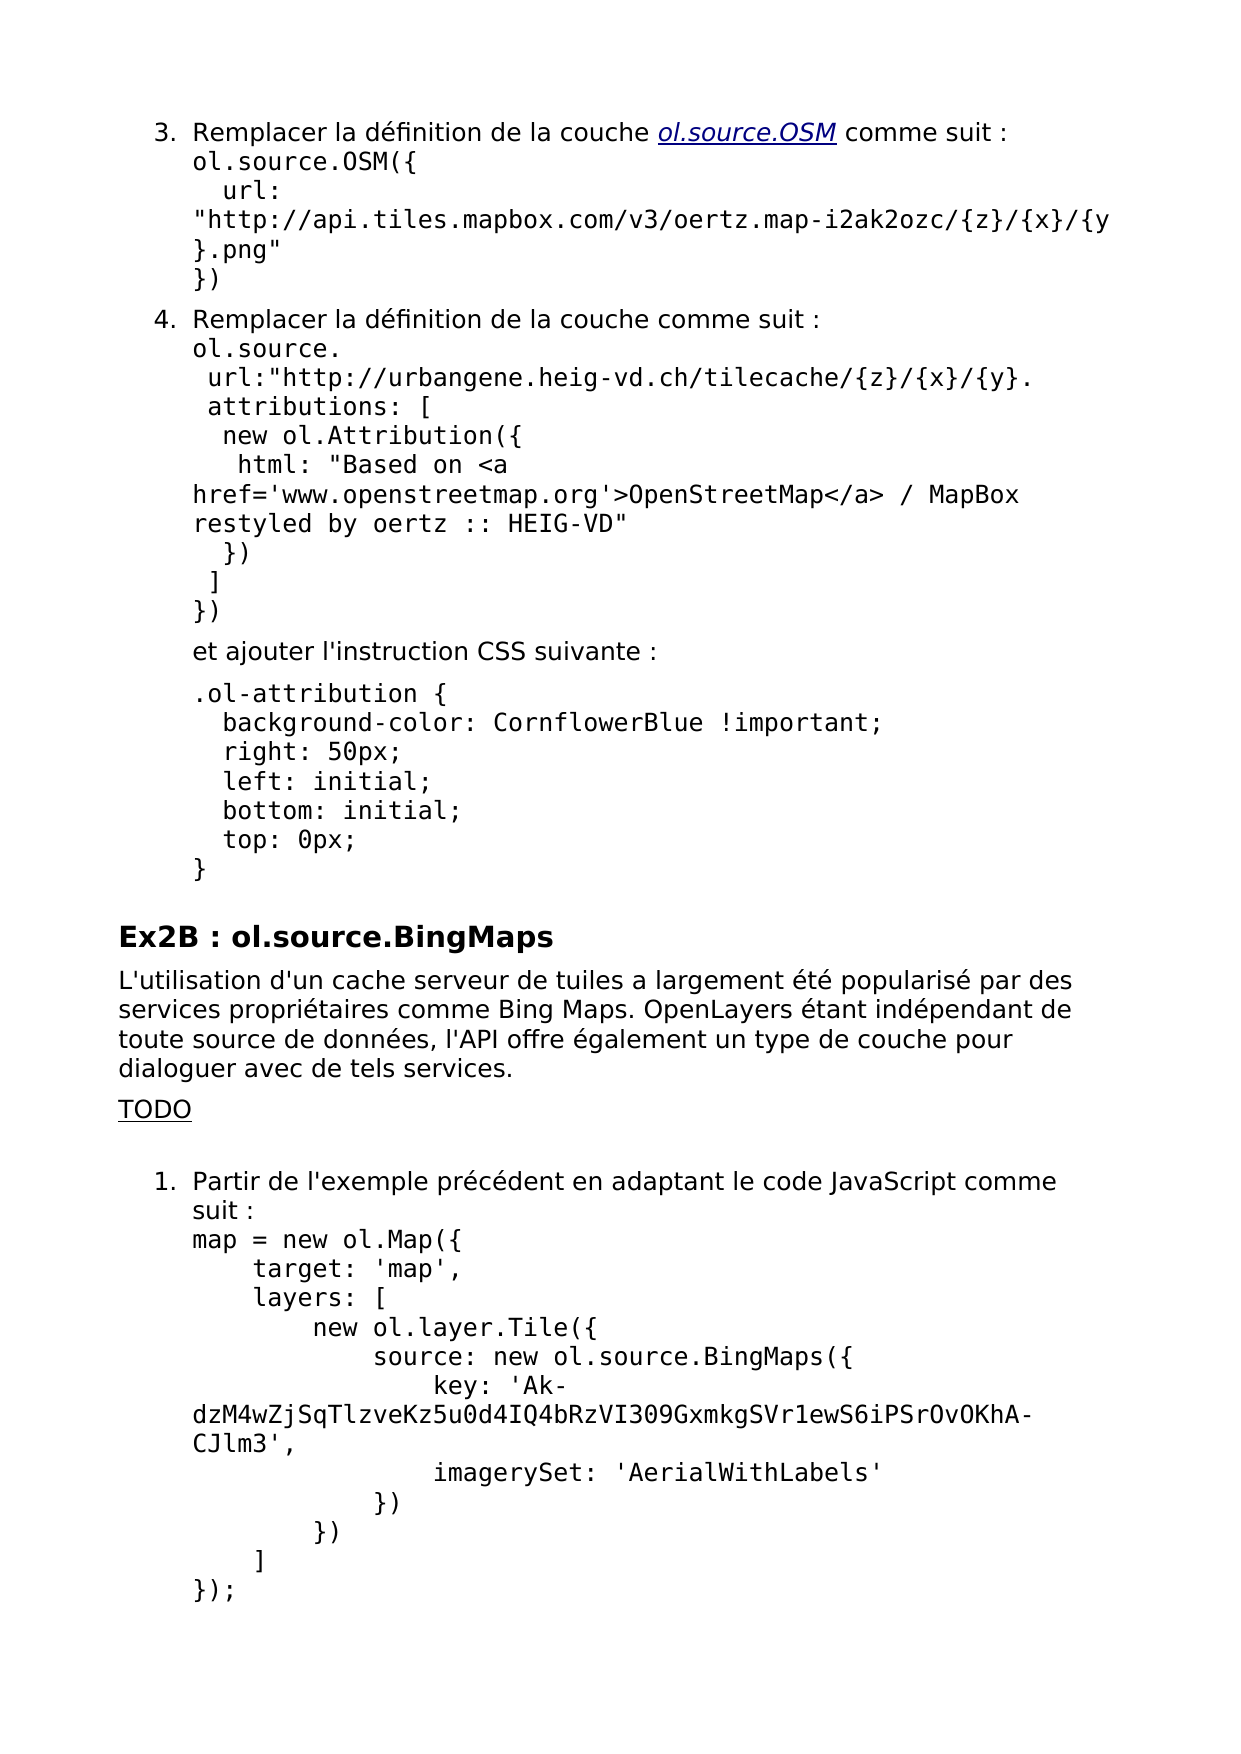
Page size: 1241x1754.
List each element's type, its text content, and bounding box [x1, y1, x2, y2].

list Partir de l'exemple précédent en adaptant le code JavaScript comme suit : [177, 1167, 1122, 1225]
list .ol-attribution { background-color: CornflowerBlue !important; right: 50px; left: initial; bottom: initial; top: 0px; } [177, 679, 1122, 883]
subtitle Ex2B : ol.source.BingMaps [118, 920, 1122, 954]
list Remplacer la définition de la couche ol.source.OSM comme suit : [177, 118, 1122, 147]
list ol.source.OSM({ url: "http://api.tiles.mapbox.com/v3/oertz.map-i2ak2ozc/{z}/{x}/{y}.png" }) [177, 147, 1122, 293]
list ol.source. url:"http://urbangene.heig-vd.ch/tilecache/{z}/{x}/{y}. attributions: [ new ol.Attribution({ html: "Based on <a href='www.openstreetmap.org'>OpenStreetMap</a> / MapBox restyled by oertz :: HEIG-VD" }) ] }) [177, 334, 1122, 626]
list map = new ol.Map({ target: 'map', layers: [ new ol.layer.Tile({ source: new ol.source.BingMaps({ key: 'Ak-dzM4wZjSqTlzveKz5u0d4IQ4bRzVI309GxmkgSVr1ewS6iPSrOvOKhA-CJlm3', imagerySet: 'AerialWithLabels' }) }) ] }); [177, 1225, 1122, 1633]
list et ajouter l'instruction CSS suivante : [177, 637, 1122, 667]
text TODO [118, 1096, 1122, 1125]
list Remplacer la définition de la couche comme suit : [177, 305, 1122, 334]
text L'utilisation d'un cache serveur de tuiles a largement été popularisé par des services propriétaires comme Bing Maps. OpenLayers étant indépendant de toute source de données, l'API offre également un type de couche pour dialoguer avec de tels services. [118, 967, 1122, 1083]
